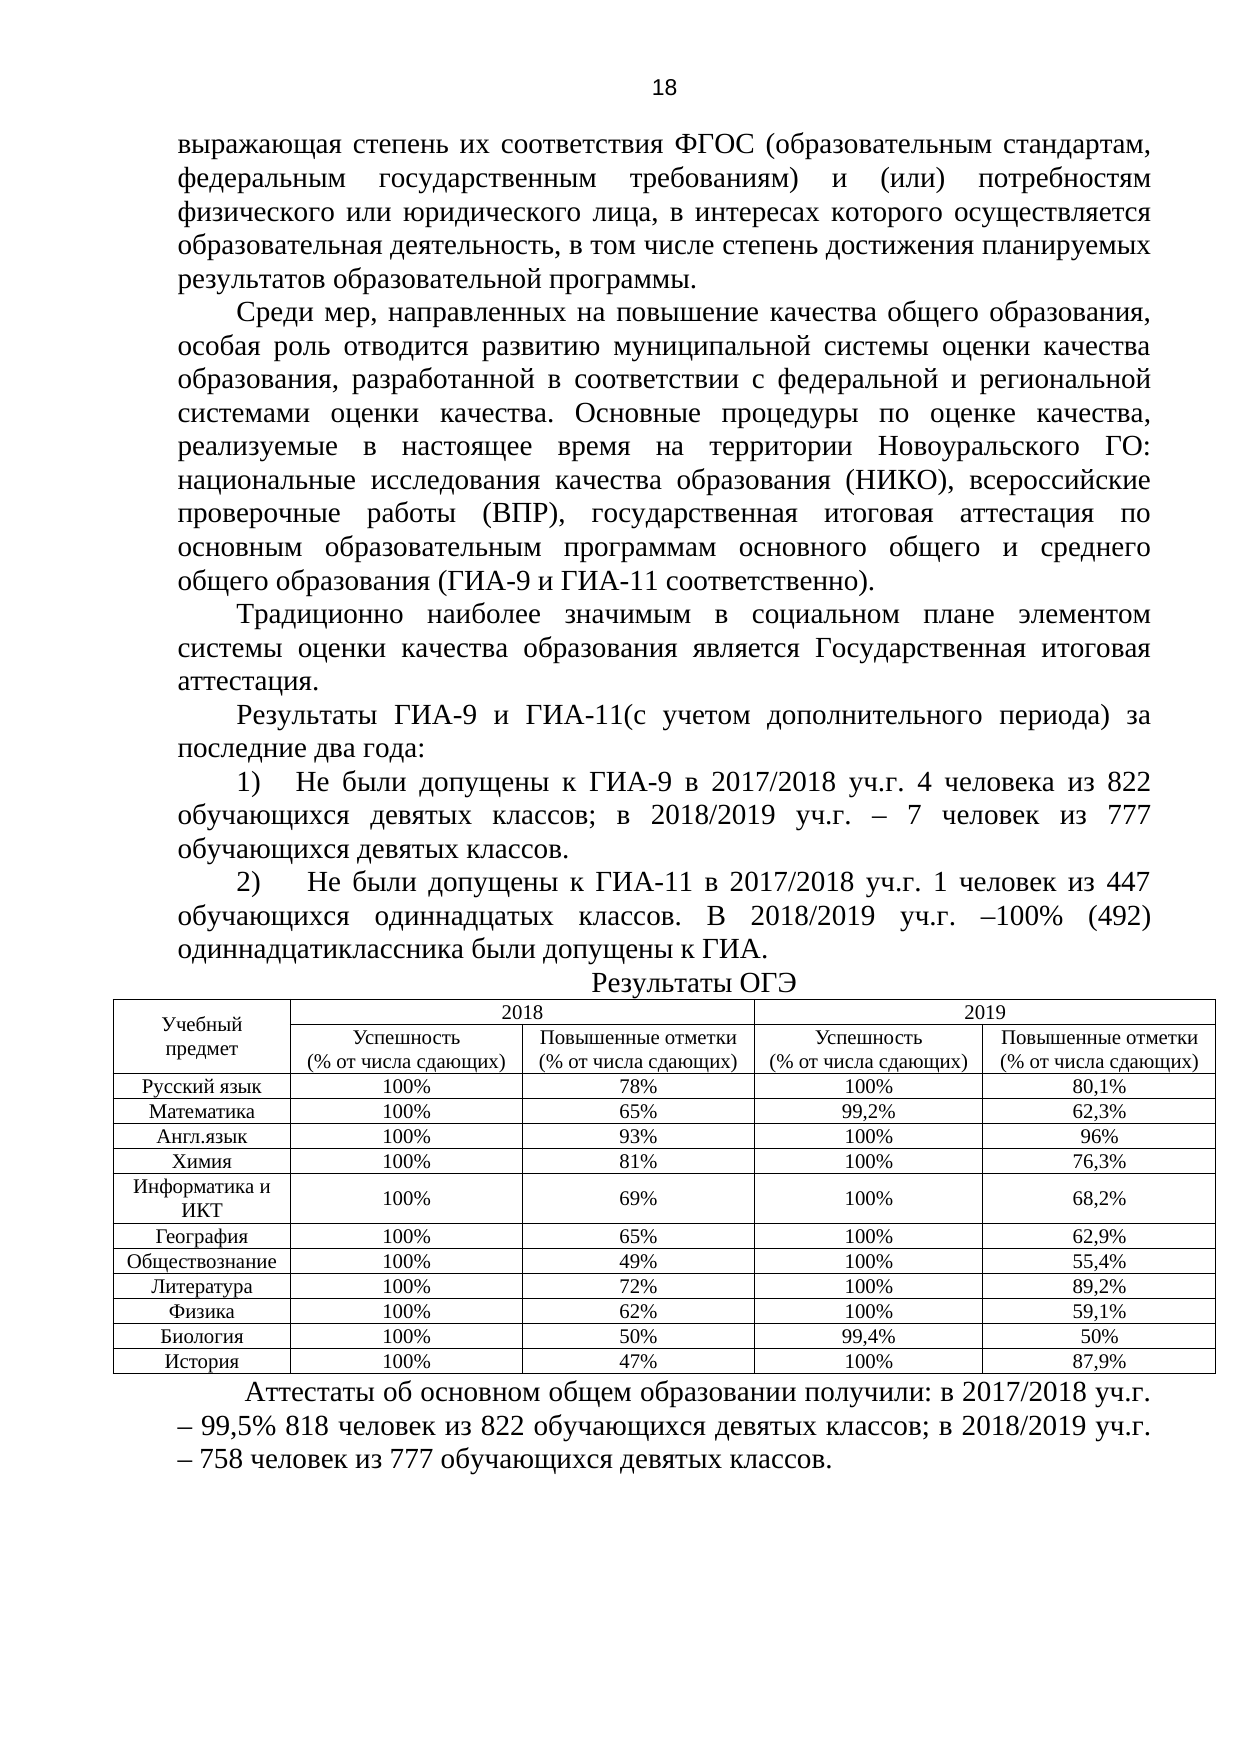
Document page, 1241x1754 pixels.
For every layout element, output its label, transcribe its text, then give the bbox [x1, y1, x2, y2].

table_cell 100% [755, 1249, 982, 1273]
table_cell География [114, 1224, 290, 1248]
table_cell 100% [291, 1099, 522, 1123]
table_cell 80,1% [983, 1074, 1215, 1098]
table_cell 100% [291, 1149, 522, 1173]
table_cell 62,9% [983, 1224, 1215, 1248]
text Среди мер, направленных на повышение качества общего образования, особая роль отводится развитию муниципальной системы оценки качества образования, разработанной в соответствии с федеральной и региональной системами оценки качества. Основные процедуры по оценке качества, реализуемые в настоящее время на территории Новоуральского ГО: национальные исследования качества образования (НИКО), всероссийские проверочные работы (ВПР), государственная итоговая аттестация по основным образовательным программам основного общего и среднего общего образования (ГИА-9 и ГИА-11 соответственно). [177, 294, 1152, 596]
table_cell 55,4% [983, 1249, 1215, 1273]
table_cell 87,9% [983, 1349, 1215, 1373]
table_cell 100% [291, 1299, 522, 1323]
table_cell 78% [523, 1074, 754, 1098]
table_cell Повышенные отметки (% от числа сдающих) [983, 1025, 1215, 1073]
table_cell История [114, 1349, 290, 1373]
table_cell 50% [983, 1324, 1215, 1348]
table_cell Литература [114, 1274, 290, 1298]
table_cell 99,2% [755, 1099, 982, 1123]
text Результаты ГИА-9 и ГИА-11(с учетом дополнительного периода) за последние два года: [177, 697, 1152, 764]
table_cell 50% [523, 1324, 754, 1348]
table_cell 93% [523, 1124, 754, 1148]
table_cell 65% [523, 1224, 754, 1248]
table_cell 96% [983, 1124, 1215, 1148]
table_cell 49% [523, 1249, 754, 1273]
table_cell Обществознание [114, 1249, 290, 1273]
table_cell 100% [291, 1224, 522, 1248]
table_cell 100% [291, 1124, 522, 1148]
table_cell 69% [523, 1174, 754, 1222]
table_cell 100% [291, 1324, 522, 1348]
list Не были допущены к ГИА-11 в 2017/2018 уч.г. 1 человек из 447 обучающихся одиннадцатых классов. В 2018/2019 уч.г. –100% (492) одиннадцатиклассника были допущены к ГИА. [177, 864, 1152, 965]
text Аттестаты об основном общем образовании получили: в 2017/2018 уч.г. – 99,5% 818 человек из 822 обучающихся девятых классов; в 2018/2019 уч.г. – 758 человек из 777 обучающихся девятых классов. [177, 1374, 1152, 1475]
table_cell Информатика и ИКТ [114, 1174, 290, 1222]
table_cell Англ.язык [114, 1124, 290, 1148]
table_header 2019 [755, 1000, 1215, 1024]
table_cell 100% [755, 1174, 982, 1222]
table_cell 65% [523, 1099, 754, 1123]
table_cell Успешность (% от числа сдающих) [291, 1025, 522, 1073]
table_cell 100% [291, 1174, 522, 1222]
list Не были допущены к ГИА-9 в 2017/2018 уч.г. 4 человека из 822 обучающихся девятых классов; в 2018/2019 уч.г. – 7 человек из 777 обучающихся девятых классов. [177, 764, 1152, 864]
table_cell 59,1% [983, 1299, 1215, 1323]
text Результаты ОГЭ [177, 965, 1152, 999]
table_cell Биология [114, 1324, 290, 1348]
table_cell 100% [755, 1299, 982, 1323]
table_cell 62,3% [983, 1099, 1215, 1123]
table_header 2018 [291, 1000, 754, 1024]
table_cell Математика [114, 1099, 290, 1123]
table_cell 100% [755, 1224, 982, 1248]
text Традиционно наиболее значимым в социальном плане элементом системы оценки качества образования является Государственная итоговая аттестация. [177, 596, 1152, 697]
table_cell 100% [755, 1349, 982, 1373]
table_cell 100% [755, 1274, 982, 1298]
table_cell 100% [755, 1074, 982, 1098]
table_cell 100% [291, 1349, 522, 1373]
table_cell Повышенные отметки (% от числа сдающих) [523, 1025, 754, 1073]
table_cell 68,2% [983, 1174, 1215, 1222]
table_cell 100% [291, 1074, 522, 1098]
table_cell Русский язык [114, 1074, 290, 1098]
table_cell 89,2% [983, 1274, 1215, 1298]
table_cell 62% [523, 1299, 754, 1323]
table_cell 99,4% [755, 1324, 982, 1348]
table_cell Физика [114, 1299, 290, 1323]
table_cell 47% [523, 1349, 754, 1373]
table_cell 100% [755, 1124, 982, 1148]
table_cell 100% [291, 1249, 522, 1273]
table_cell 100% [755, 1149, 982, 1173]
table_cell Химия [114, 1149, 290, 1173]
table_cell 100% [291, 1274, 522, 1298]
table_cell 76,3% [983, 1149, 1215, 1173]
table_cell Успешность (% от числа сдающих) [755, 1025, 982, 1073]
text выражающая степень их соответствия ФГОС (образовательным стандартам, федеральным государственным требованиям) и (или) потребностям физического или юридического лица, в интересах которого осуществляется образовательная деятельность, в том числе степень достижения планируемых результатов образовательной программы. [177, 127, 1152, 294]
table_cell 72% [523, 1274, 754, 1298]
table_header Учебный предмет [114, 1000, 290, 1073]
table_cell 81% [523, 1149, 754, 1173]
